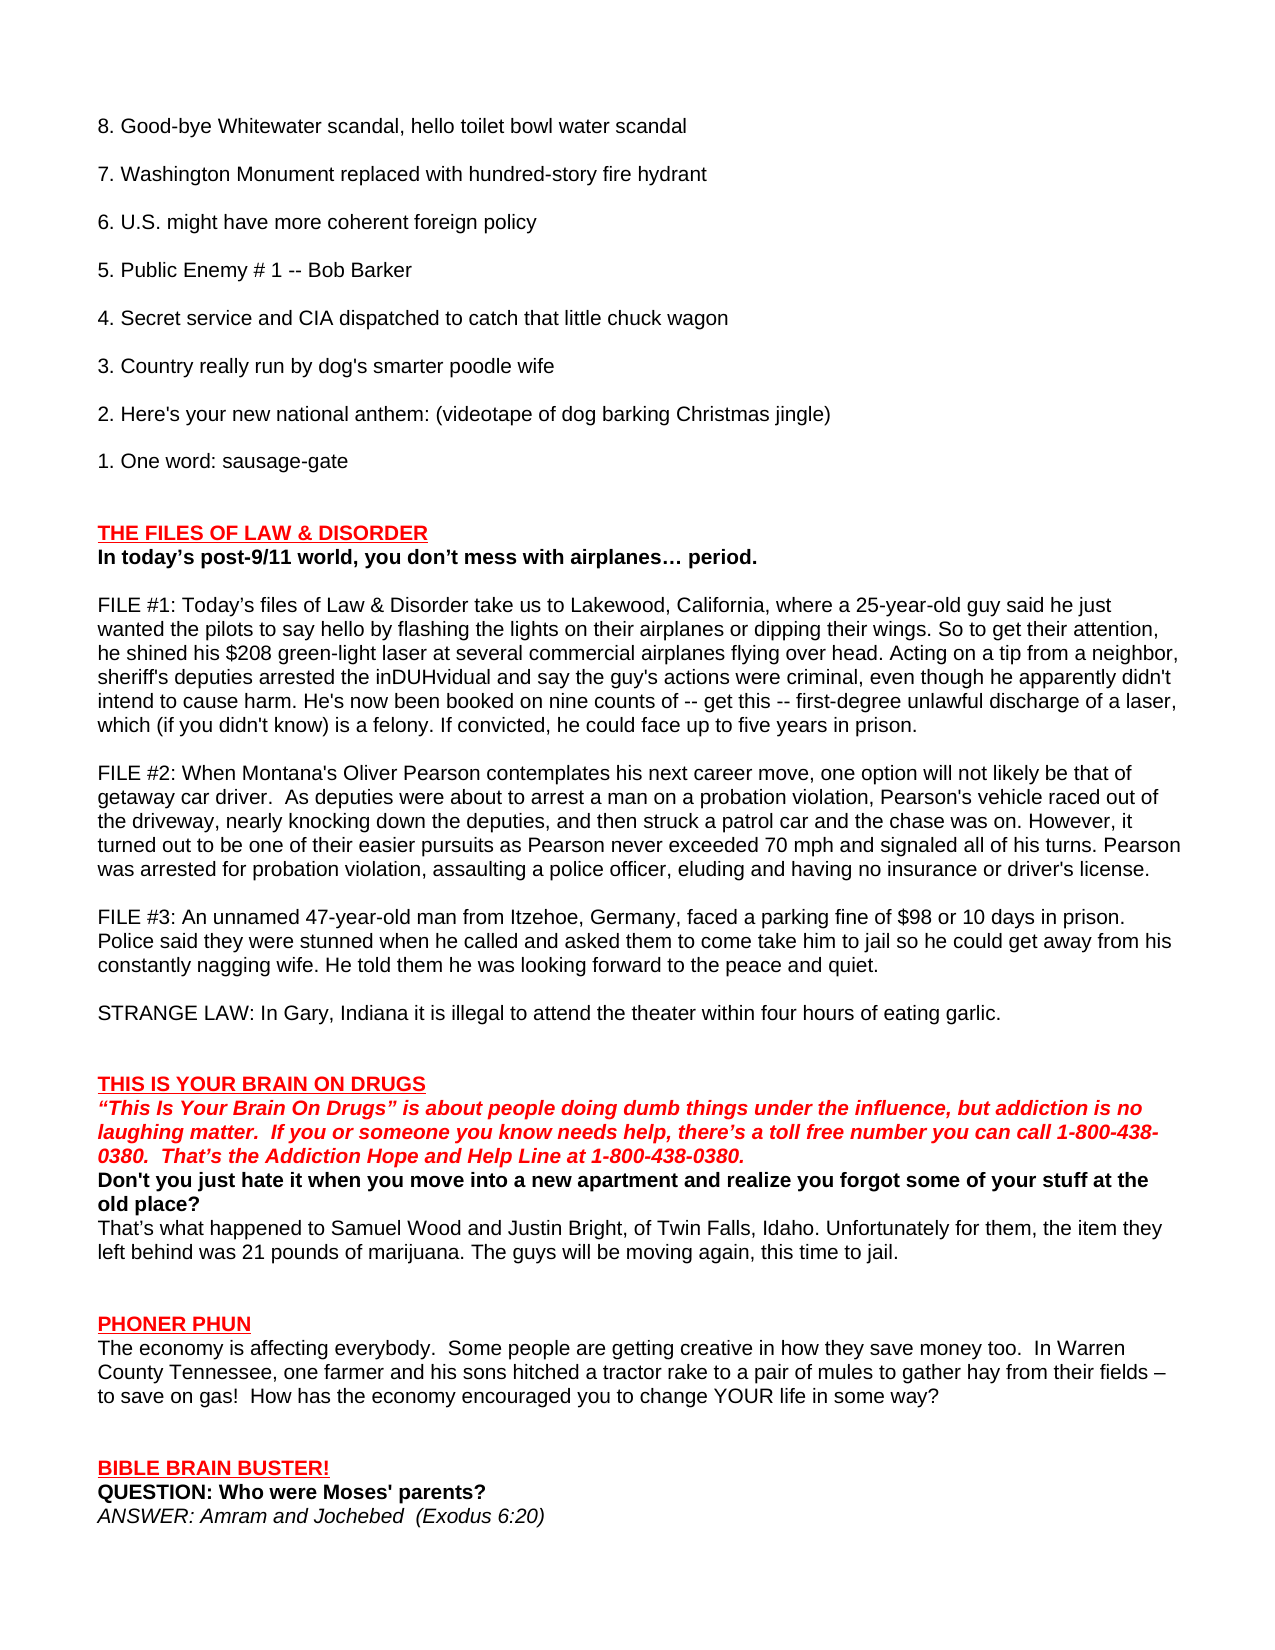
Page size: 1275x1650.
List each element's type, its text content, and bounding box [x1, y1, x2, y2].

text In today’s post-9/11 world, you don’t mess with airplanes… period. [97, 545, 1185, 569]
text STRANGE LAW: In Gary, Indiana it is illegal to attend the theater within four hours of eating garlic. [97, 1000, 1185, 1024]
text QUESTION: Who were Moses' parents? [97, 1479, 1185, 1503]
text 7. Washington Monument replaced with hundred-story fire hydrant [97, 162, 1185, 186]
text THIS IS YOUR BRAIN ON DRUGS [97, 1072, 1185, 1096]
text The economy is affecting everybody. Some people are getting creative in how they save money too. In Warren County Tennessee, one farmer and his sons hitched a tractor rake to a pair of mules to gather hay from their fields – to save on gas! How has the economy encouraged you to change YOUR life in some way? [97, 1336, 1185, 1408]
text FILE #1: Today’s files of Law & Disorder take us to Lakewood, California, where a 25-year-old guy said he just wanted the pilots to say hello by flashing the lights on their airplanes or dipping their wings. So to get their attention, he shined his $208 green-light laser at several commercial airplanes flying over head. Acting on a tip from a neighbor, sheriff's deputies arrested the inDUHvidual and say the guy's actions were criminal, even though he apparently didn't intend to cause harm. He's now been booked on nine counts of -- get this -- first-degree unlawful discharge of a laser, which (if you didn't know) is a felony. If convicted, he could face up to five years in prison. [97, 593, 1185, 737]
text ANSWER: Amram and Jochebed (Exodus 6:20) [97, 1503, 1185, 1527]
text 3. Country really run by dog's smarter poodle wife [97, 353, 1185, 377]
text 2. Here's your new national anthem: (videotape of dog barking Christmas jingle) [97, 401, 1185, 425]
text PHONER PHUN [97, 1312, 1185, 1336]
text BIBLE BRAIN BUSTER! [97, 1456, 1185, 1479]
text 6. U.S. might have more coherent foreign policy [97, 210, 1185, 234]
text 8. Good-bye Whitewater scandal, hello toilet bowl water scandal [97, 114, 1185, 138]
text That’s what happened to Samuel Wood and Justin Bright, of Twin Falls, Idaho. Unfortunately for them, the item they left behind was 21 pounds of marijuana. The guys will be moving again, this time to jail. [97, 1216, 1185, 1264]
text THE FILES OF LAW & DISORDER [97, 521, 1185, 545]
text FILE #3: An unnamed 47-year-old man from Itzehoe, Germany, faced a parking fine of $98 or 10 days in prison. Police said they were stunned when he called and asked them to come take him to jail so he could get away from his constantly nagging wife. He told them he was looking forward to the peace and quiet. [97, 904, 1185, 976]
text FILE #2: When Montana's Oliver Pearson contemplates his next career move, one option will not likely be that of getaway car driver. As deputies were about to arrest a man on a probation violation, Pearson's vehicle raced out of the driveway, nearly knocking down the deputies, and then struck a patrol car and the chase was on. However, it turned out to be one of their easier pursuits as Pearson never exceeded 70 mph and signaled all of his turns. Pearson was arrested for probation violation, assaulting a police officer, eluding and having no insurance or driver's license. [97, 761, 1185, 881]
text 4. Secret service and CIA dispatched to catch that little chuck wagon [97, 306, 1185, 329]
text 1. One word: sausage-gate [97, 449, 1185, 473]
text 5. Public Enemy # 1 -- Bob Barker [97, 258, 1185, 282]
text Don't you just hate it when you move into a new apartment and realize you forgot some of your stuff at the old place? [97, 1168, 1185, 1216]
text “This Is Your Brain On Drugs” is about people doing dumb things under the influence, but addiction is no laughing matter. If you or someone you know needs help, there’s a toll free number you can call 1-800-438-0380. That’s the Addiction Hope and Help Line at 1-800-438-0380. [97, 1096, 1185, 1168]
